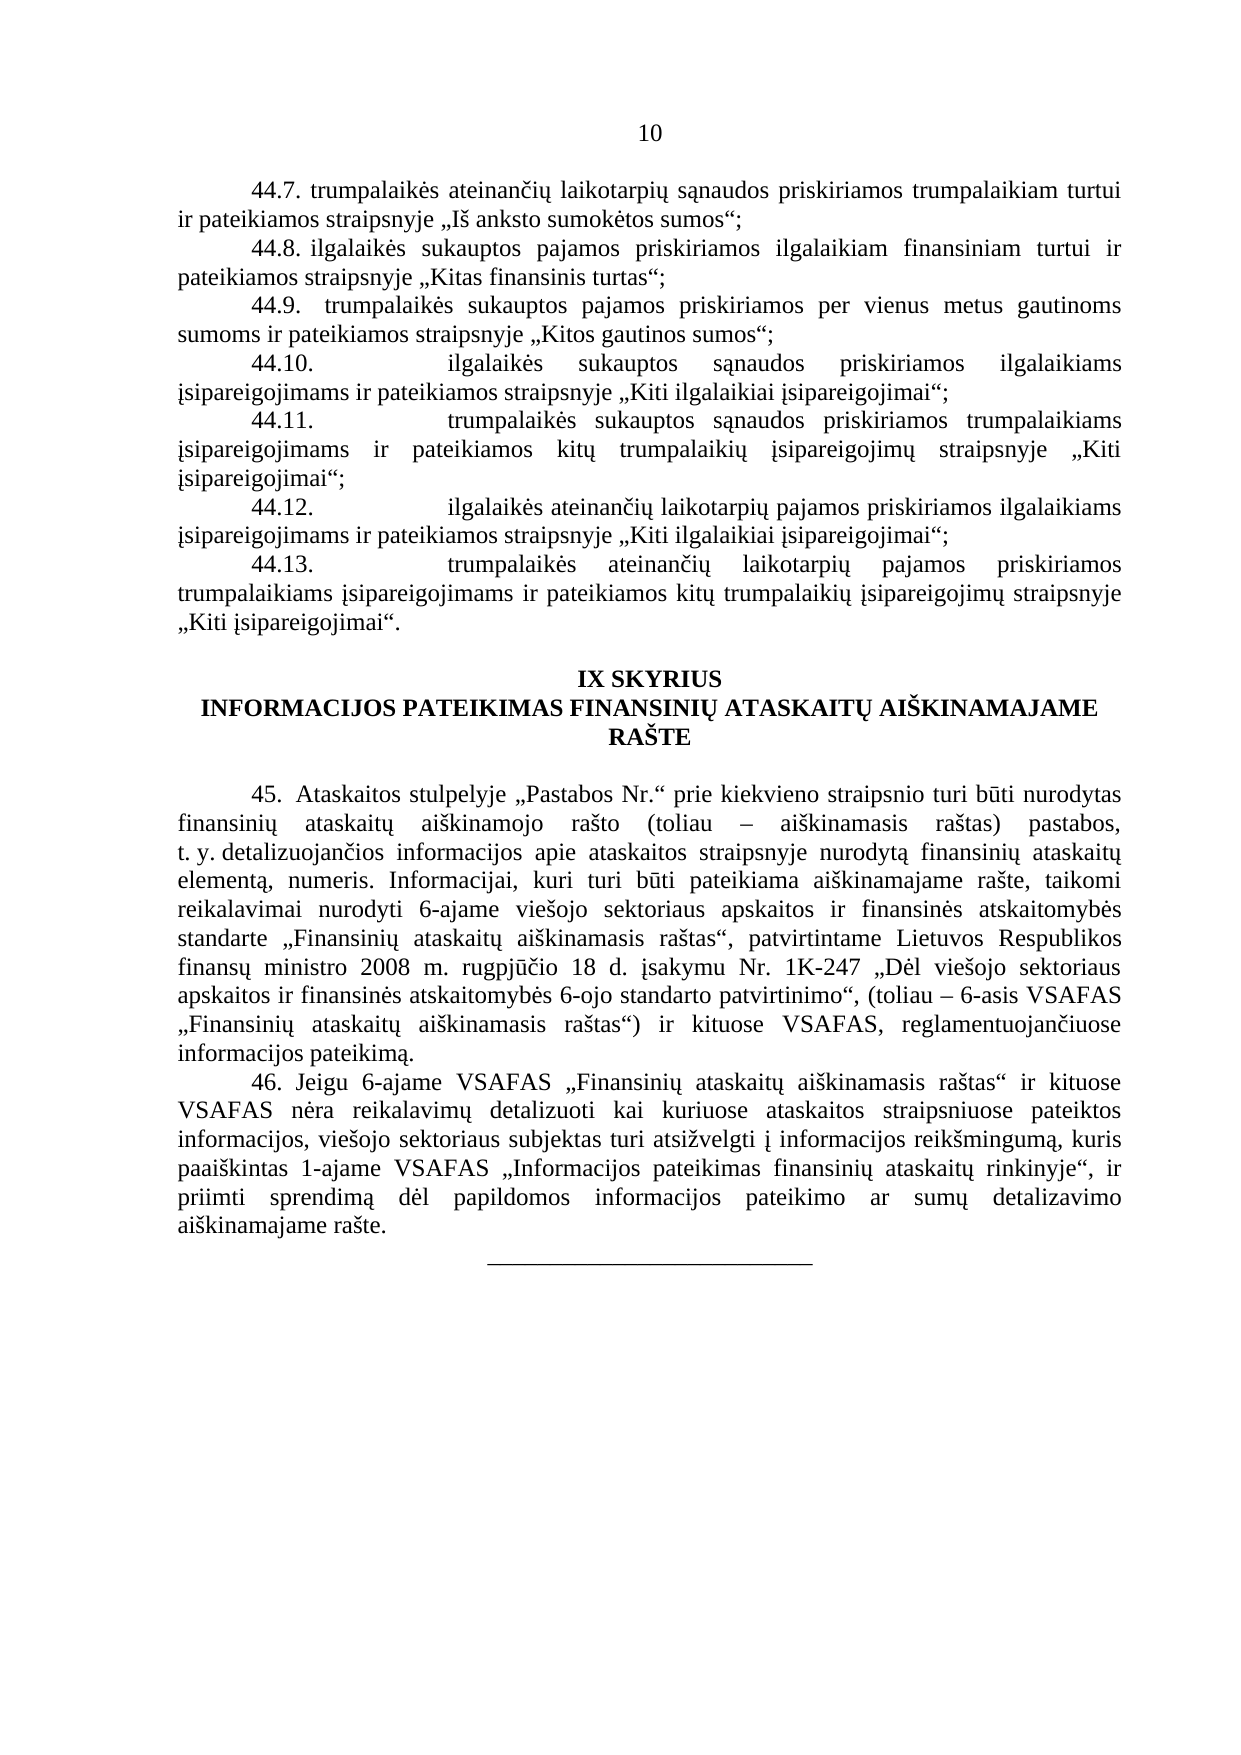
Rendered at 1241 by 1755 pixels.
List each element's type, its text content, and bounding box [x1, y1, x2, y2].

text 44.12. ilgalaikės ateinančių laikotarpių pajamos priskiriamos ilgalaikiams įsipareigojimams ir pateikiamos straipsnyje „Kiti ilgalaikiai įsipareigojimai“; [177, 492, 1122, 549]
text 45. Ataskaitos stulpelyje „Pastabos Nr.“ prie kiekvieno straipsnio turi būti nurodytas finansinių ataskaitų aiškinamojo rašto (toliau – aiškinamasis raštas) pastabos, t. y. detalizuojančios informacijos apie ataskaitos straipsnyje nurodytą finansinių ataskaitų elementą, numeris. Informacijai, kuri turi būti pateikiama aiškinamajame rašte, taikomi reikalavimai nurodyti 6-ajame viešojo sektoriaus apskaitos ir finansinės atskaitomybės standarte „Finansinių ataskaitų aiškinamasis raštas“, patvirtintame Lietuvos Respublikos finansų ministro 2008 m. rugpjūčio 18 d. įsakymu Nr. 1K-247 „Dėl viešojo sektoriaus apskaitos ir finansinės atskaitomybės 6-ojo standarto patvirtinimo“, (toliau – 6-asis VSAFAS „Finansinių ataskaitų aiškinamasis raštas“) ir kituose VSAFAS, reglamentuojančiuose informacijos pateikimą. [177, 779, 1122, 1067]
text __________________________ [177, 1239, 1122, 1268]
text 44.7. trumpalaikės ateinančių laikotarpių sąnaudos priskiriamos trumpalaikiam turtui ir pateikiamos straipsnyje „Iš anksto sumokėtos sumos“; [177, 176, 1122, 233]
text 44.9. trumpalaikės sukauptos pajamos priskiriamos per vienus metus gautinoms sumoms ir pateikiamos straipsnyje „Kitos gautinos sumos“; [177, 291, 1122, 348]
text 44.8. ilgalaikės sukauptos pajamos priskiriamos ilgalaikiam finansiniam turtui ir pateikiamos straipsnyje „Kitas finansinis turtas“; [177, 233, 1122, 291]
text 44.10. ilgalaikės sukauptos sąnaudos priskiriamos ilgalaikiams įsipareigojimams ir pateikiamos straipsnyje „Kiti ilgalaikiai įsipareigojimai“; [177, 348, 1122, 406]
text IX SKYRIUS [177, 664, 1122, 693]
text 44.11. trumpalaikės sukauptos sąnaudos priskiriamos trumpalaikiams įsipareigojimams ir pateikiamos kitų trumpalaikių įsipareigojimų straipsnyje „Kiti įsipareigojimai“; [177, 406, 1122, 492]
text 44.13. trumpalaikės ateinančių laikotarpių pajamos priskiriamos trumpalaikiams įsipareigojimams ir pateikiamos kitų trumpalaikių įsipareigojimų straipsnyje „Kiti įsipareigojimai“. [177, 549, 1122, 636]
text 46. Jeigu 6-ajame VSAFAS „Finansinių ataskaitų aiškinamasis raštas“ ir kituose VSAFAS nėra reikalavimų detalizuoti kai kuriuose ataskaitos straipsniuose pateiktos informacijos, viešojo sektoriaus subjektas turi atsižvelgti į informacijos reikšmingumą, kuris paaiškintas 1-ajame VSAFAS „Informacijos pateikimas finansinių ataskaitų rinkinyje“, ir priimti sprendimą dėl papildomos informacijos pateikimo ar sumų detalizavimo aiškinamajame rašte. [177, 1067, 1122, 1239]
text INFORMACIJOS PATEIKIMAS FINANSINIŲ ATASKAITŲ AIŠKINAMAJAME RAŠTE [177, 693, 1122, 751]
